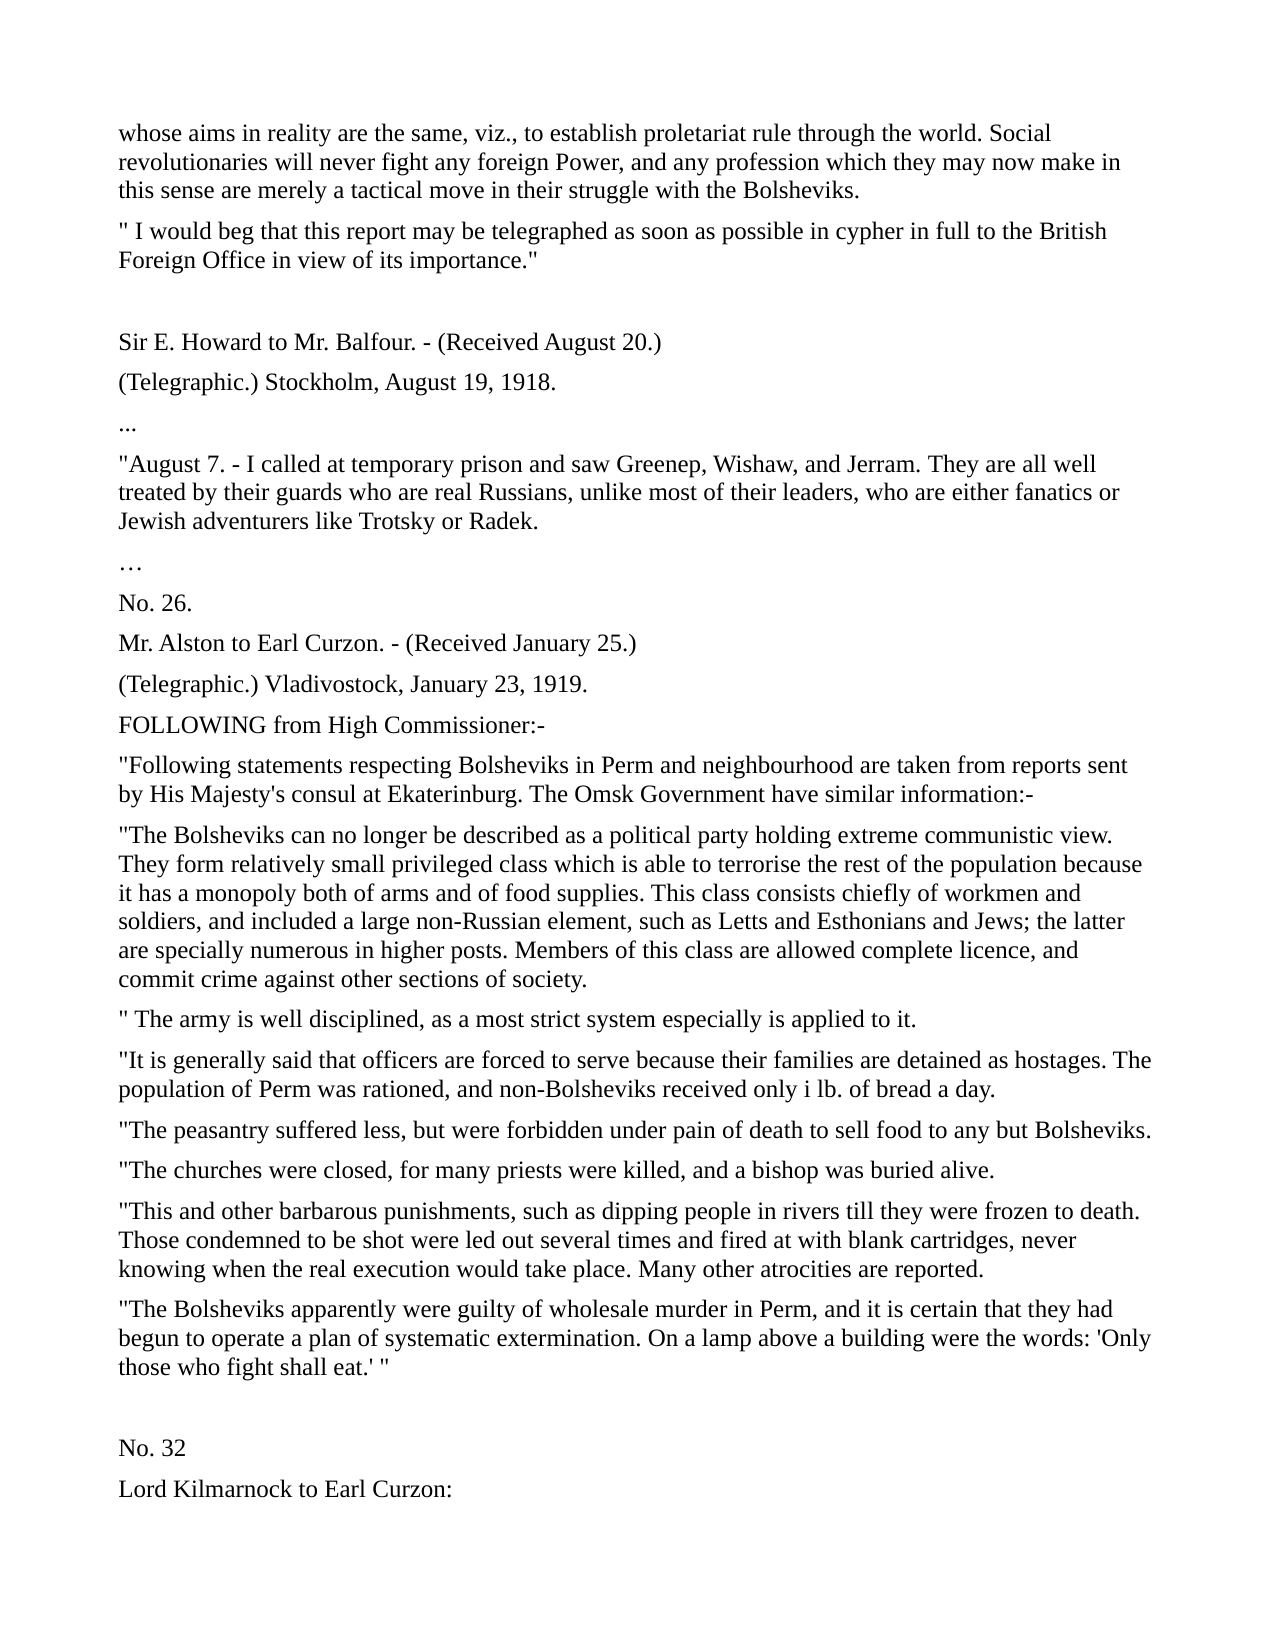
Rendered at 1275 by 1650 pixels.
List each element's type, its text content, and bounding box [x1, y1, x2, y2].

text " The army is well disciplined, as a most strict system especially is applied to it. [118, 1004, 1157, 1033]
text "August 7. - I called at temporary prison and saw Greenep, Wishaw, and Jerram. They are all well treated by their guards who are real Russians, unlike most of their leaders, who are either fanatics or Jewish adventurers like Trotsky or Radek. [118, 449, 1157, 535]
text "The churches were closed, for many priests were killed, and a bishop was buried alive. [118, 1156, 1157, 1184]
text "The peasantry suffered less, but were forbidden under pain of death to sell food to any but Bolsheviks. [118, 1115, 1157, 1143]
text … [118, 547, 1157, 576]
text "This and other barbarous punishments, such as dipping people in rivers till they were frozen to death. Those condemned to be shot were led out several times and fired at with blank cartridges, never knowing when the real execution would take place. Many other atrocities are reported. [118, 1196, 1157, 1282]
text ... [118, 408, 1157, 437]
text Lord Kilmarnock to Earl Curzon: [118, 1474, 1157, 1503]
text Mr. Alston to Earl Curzon. - (Received January 25.) [118, 628, 1157, 657]
text "The Bolsheviks apparently were guilty of wholesale murder in Perm, and it is certain that they had begun to operate a plan of systematic extermination. On a lamp above a building were the words: 'Only those who fight shall eat.' " [118, 1294, 1157, 1381]
text " I would beg that this report may be telegraphed as soon as possible in cypher in full to the British Foreign Office in view of its importance." [118, 216, 1157, 274]
text Sir E. Howard to Mr. Balfour. - (Received August 20.) [118, 327, 1157, 355]
text (Telegraphic.) Stockholm, August 19, 1918. [118, 367, 1157, 396]
text "Following statements respecting Bolsheviks in Perm and neighbourhood are taken from reports sent by His Majesty's consul at Ekaterinburg. The Omsk Government have similar information:- [118, 751, 1157, 808]
text (Telegraphic.) Vladivostock, January 23, 1919. [118, 669, 1157, 698]
text FOLLOWING from High Commissioner:- [118, 710, 1157, 739]
text "The Bolsheviks can no longer be described as a political party holding extreme communistic view. They form relatively small privileged class which is able to terrorise the rest of the population because it has a monopoly both of arms and of food supplies. This class consists chiefly of workmen and soldiers, and included a large non-Russian element, such as Letts and Esthonians and Jews; the latter are specially numerous in higher posts. Members of this class are allowed complete licence, and commit crime against other sections of society. [118, 820, 1157, 993]
text whose aims in reality are the same, viz., to establish proletariat rule through the world. Social revolutionaries will never fight any foreign Power, and any profession which they may now make in this sense are merely a tactical move in their struggle with the Bolsheviks. [118, 118, 1157, 204]
text No. 32 [118, 1433, 1157, 1462]
text No. 26. [118, 588, 1157, 616]
text "It is generally said that officers are forced to serve because their families are detained as hostages. The population of Perm was rationed, and non-Bolsheviks received only i lb. of bread a day. [118, 1045, 1157, 1103]
